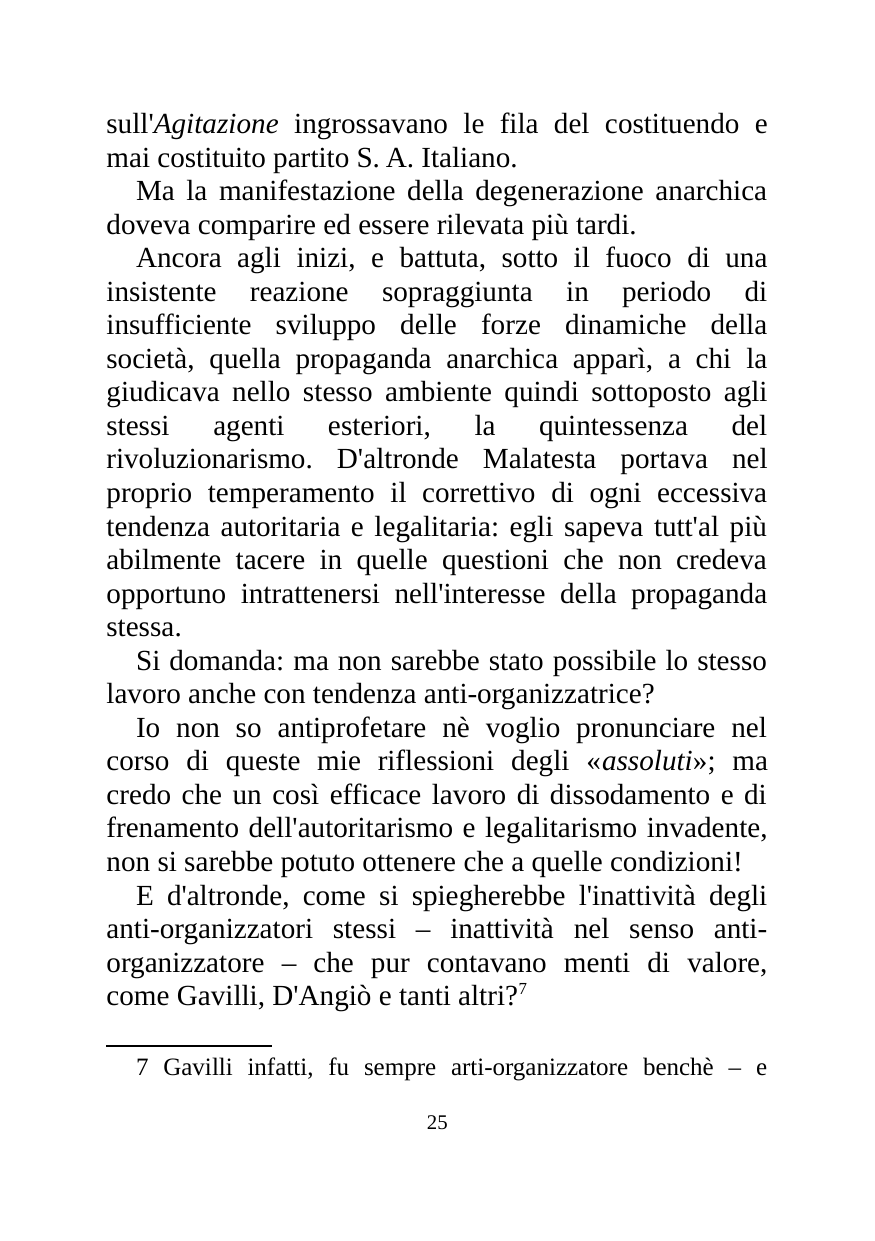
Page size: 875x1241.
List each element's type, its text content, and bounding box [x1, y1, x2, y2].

text E d'altronde, come si spiegherebbe l'inattività degli anti-organizzatori stessi – inattività nel senso anti-organizzatore – che pur contavano menti di valore, come Gavilli, D'Angiò e tanti altri? [106, 878, 768, 1012]
text Gavilli infatti, fu sempre arti-organizzatore benchè – e [106, 1052, 768, 1080]
text Ancora agli inizi, e battuta, sotto il fuoco di una insistente reazione sopraggiunta in periodo di insufficiente sviluppo delle forze dinamiche della società, quella propaganda anarchica apparì, a chi la giudicava nello stesso ambiente quindi sottoposto agli stessi agenti esteriori, la quintessenza del rivoluzionarismo. D'altronde Malatesta portava nel proprio temperamento il correttivo di ogni eccessiva tendenza autoritaria e legalitaria: egli sapeva tutt'al più abilmente tacere in quelle questioni che non credeva opportuno intrattenersi nell'interesse della propaganda stessa. [106, 240, 768, 643]
text Ma la manifestazione della degenerazione anarchica doveva comparire ed essere rilevata più tardi. [106, 173, 768, 240]
text Io non so antiprofetare nè voglio pronunciare nel corso di queste mie riflessioni degli «assoluti»; ma credo che un così efficace lavoro di dissodamento e di frenamento dell'autoritarismo e legalitarismo invadente, non si sarebbe potuto ottenere che a quelle condizioni! [106, 710, 768, 878]
text sull'Agitazione ingrossavano le fila del costituendo e mai costituito partito S. A. Italiano. [106, 106, 768, 173]
text Si domanda: ma non sarebbe stato possibile lo stesso lavoro anche con tendenza anti-organizzatrice? [106, 643, 768, 710]
